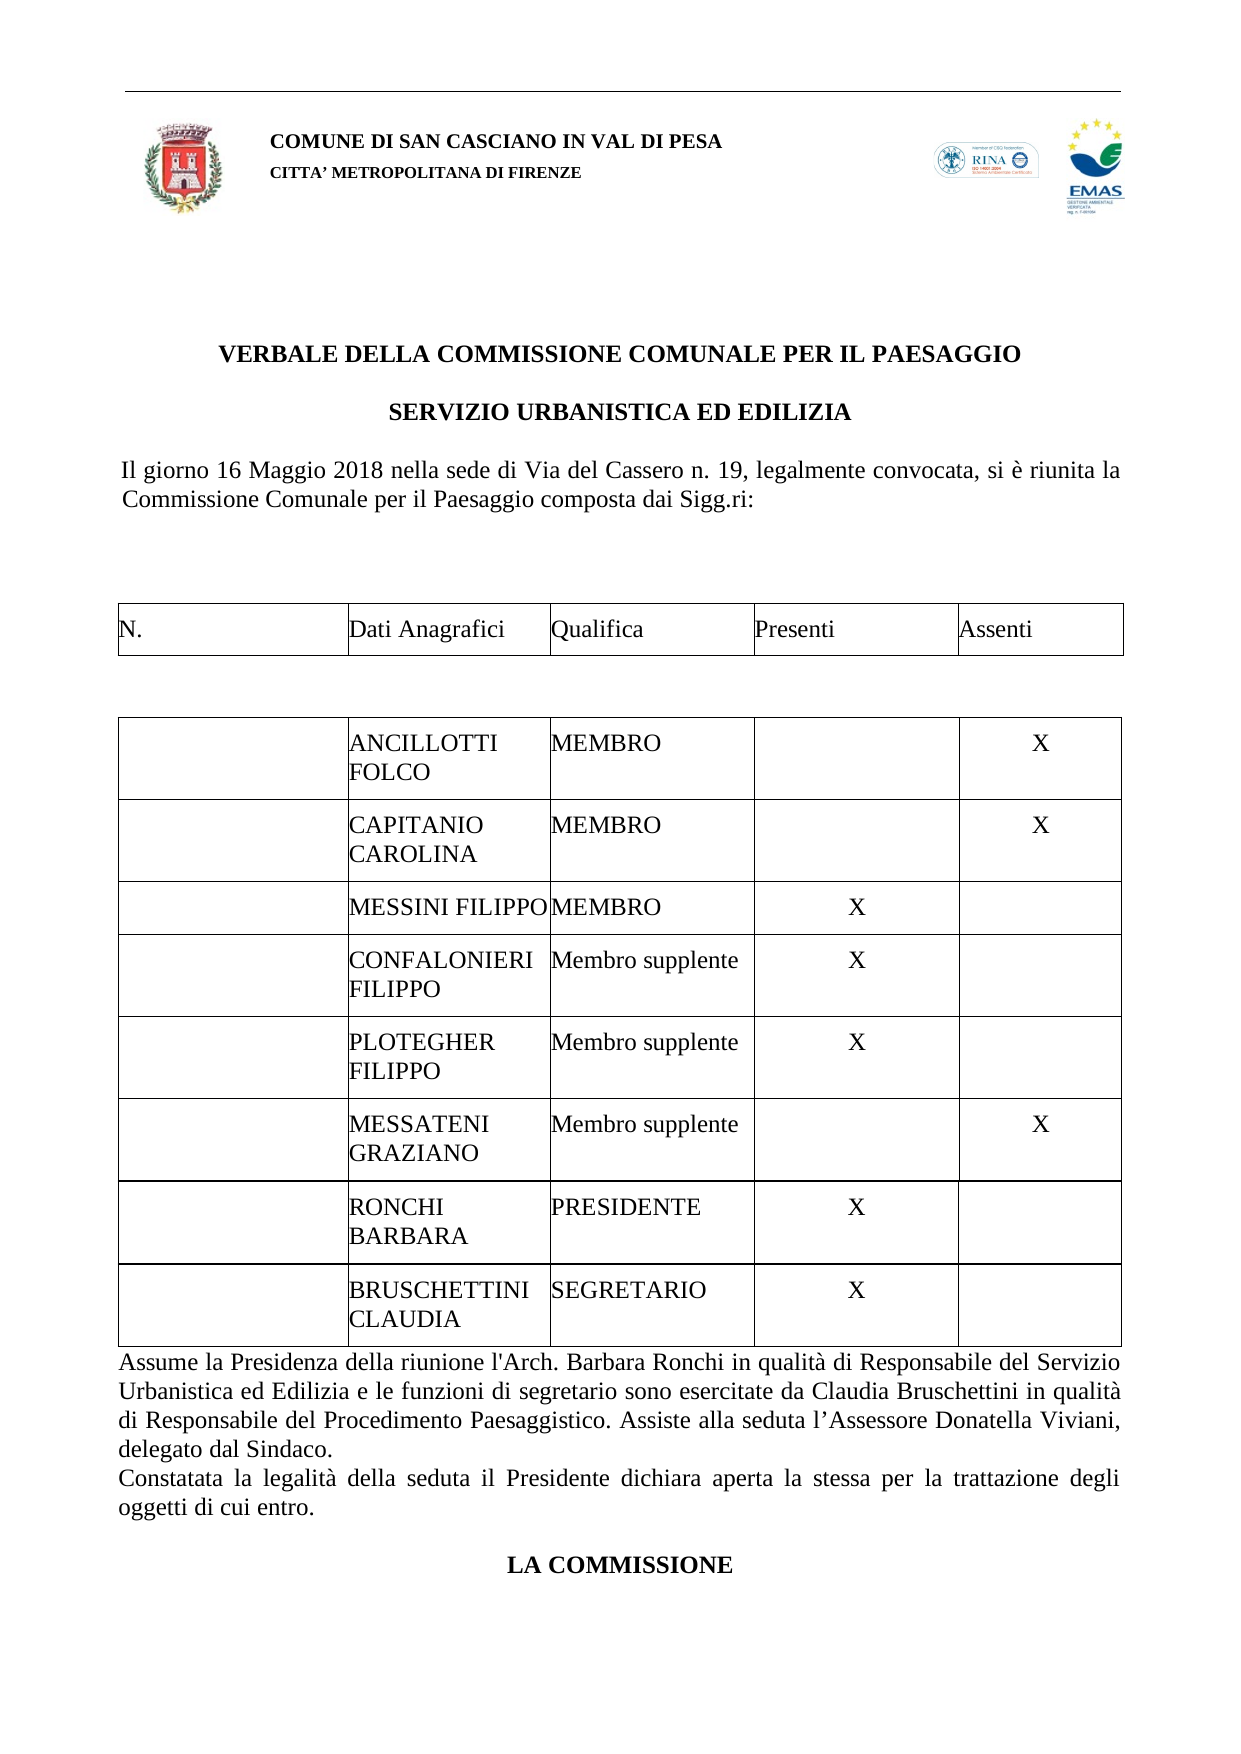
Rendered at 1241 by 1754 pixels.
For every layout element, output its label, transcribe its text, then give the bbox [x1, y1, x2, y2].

table_cell [755, 1099, 959, 1179]
table_header ANCILLOTTI FOLCO [349, 718, 550, 799]
table_header Assenti [959, 604, 1123, 655]
table_header [959, 1182, 1121, 1263]
table_cell X [755, 935, 959, 1016]
table_header RONCHI BARBARA [349, 1182, 550, 1263]
table_cell X [960, 800, 1121, 881]
text SERVIZIO URBANISTICA ED EDILIZIA [118, 397, 1122, 426]
text LA COMMISSIONE [118, 1550, 1122, 1579]
table_header COMUNE DI SAN CASCIANO IN VAL DI PESA CITTA’ METROPOLITANA DI FIRENZE [258, 118, 921, 244]
table_header [111, 118, 258, 244]
table_header [1055, 118, 1163, 244]
table_header [119, 718, 348, 799]
table_cell MEMBRO [551, 882, 754, 934]
table_cell Membro supplente [551, 1017, 754, 1098]
table_header X [755, 1182, 958, 1263]
table_cell X [755, 1017, 959, 1098]
table_header [755, 718, 959, 799]
text Constatata la legalità della seduta il Presidente dichiara aperta la stessa per la trattazione degli oggetti di cui entro. [118, 1463, 1122, 1521]
table_header SEGRETARIO [551, 1265, 754, 1346]
table_cell MEMBRO [551, 800, 754, 881]
text Assume la Presidenza della riunione l'Arch. Barbara Ronchi in qualità di Responsabile del Servizio Urbanistica ed Edilizia e le funzioni di segretario sono esercitate da Claudia Bruschettini in qualità di Responsabile del Procedimento Paesaggistico. Assiste alla seduta l’Assessore Donatella Viviani, delegato dal Sindaco. [118, 1347, 1122, 1463]
table_header [119, 1182, 348, 1263]
table_cell [755, 800, 959, 881]
table_cell X [960, 1099, 1121, 1179]
table_header MEMBRO [551, 718, 754, 799]
table_cell [960, 935, 1121, 1016]
table_header PRESIDENTE [551, 1182, 754, 1263]
table_cell CAPITANIO CAROLINA [349, 800, 550, 881]
table_cell Membro supplente [551, 1099, 754, 1179]
table_cell [119, 800, 348, 881]
table_cell [119, 1017, 348, 1098]
table_header [959, 1265, 1121, 1346]
table_header [119, 1265, 348, 1346]
table_cell [119, 882, 348, 934]
table_cell MESSATENI GRAZIANO [349, 1099, 550, 1179]
table_header BRUSCHETTINI CLAUDIA [349, 1265, 550, 1346]
table_header Dati Anagrafici [349, 604, 550, 655]
text VERBALE DELLA COMMISSIONE COMUNALE PER IL PAESAGGIO [118, 339, 1122, 368]
table_cell [119, 935, 348, 1016]
table_header N. [119, 604, 348, 655]
table_cell [119, 1099, 348, 1179]
table_header [921, 118, 1055, 244]
table_header Qualifica [551, 604, 754, 655]
table_cell Membro supplente [551, 935, 754, 1016]
table_cell [960, 1017, 1121, 1098]
text Il giorno 16 Maggio 2018 nella sede di Via del Cassero n. 19, legalmente convocata, si è riunita la Commissione Comunale per il Paesaggio composta dai Sigg.ri: [121, 455, 1122, 513]
table_header Presenti [755, 604, 958, 655]
table_header X [755, 1265, 958, 1346]
table_cell MESSINI FILIPPO [349, 882, 550, 934]
table_cell PLOTEGHER FILIPPO [349, 1017, 550, 1098]
table_cell X [755, 882, 959, 934]
table_header X [960, 718, 1121, 799]
table_cell [960, 882, 1121, 934]
table_cell CONFALONIERI FILIPPO [349, 935, 550, 1016]
